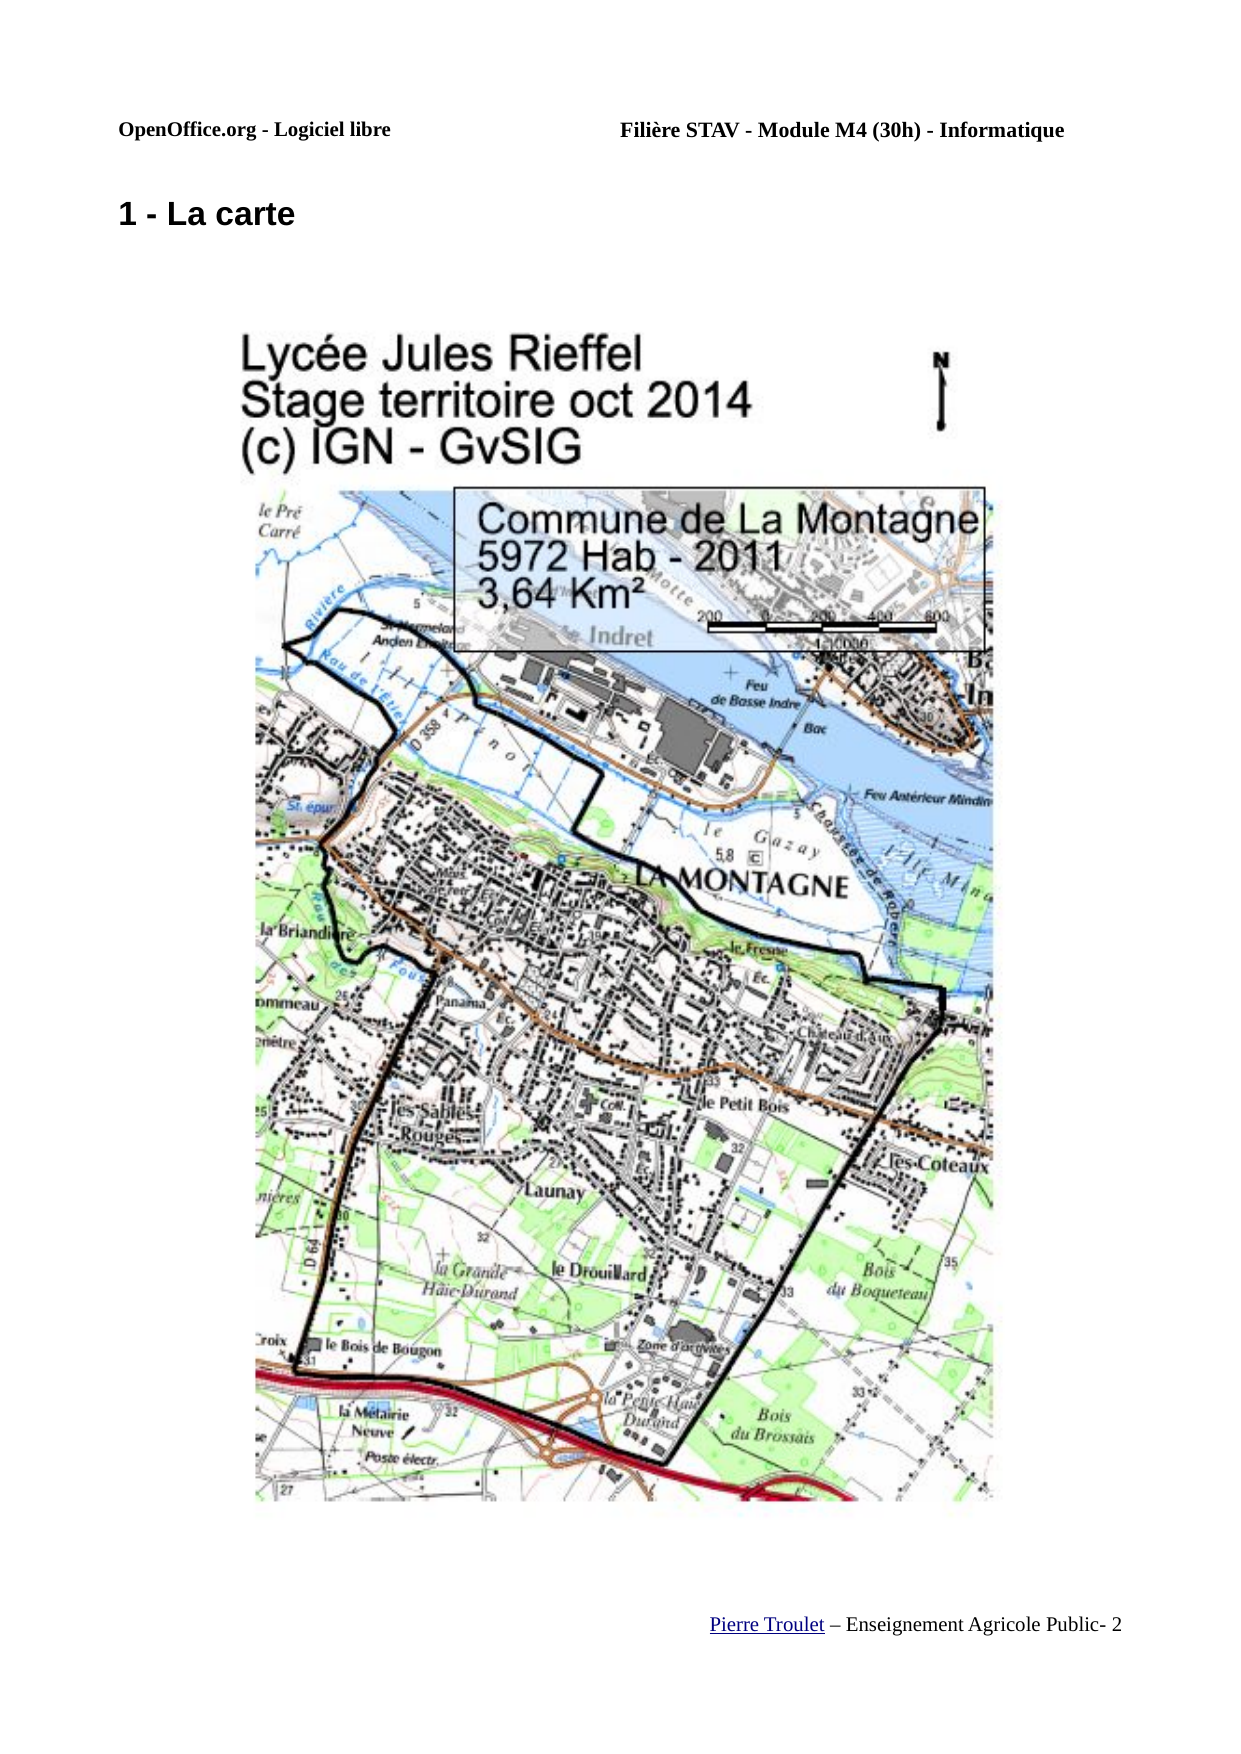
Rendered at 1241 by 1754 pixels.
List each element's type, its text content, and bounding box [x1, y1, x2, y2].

subtitle La carte [118, 195, 1122, 232]
picture [226, 316, 1014, 1521]
